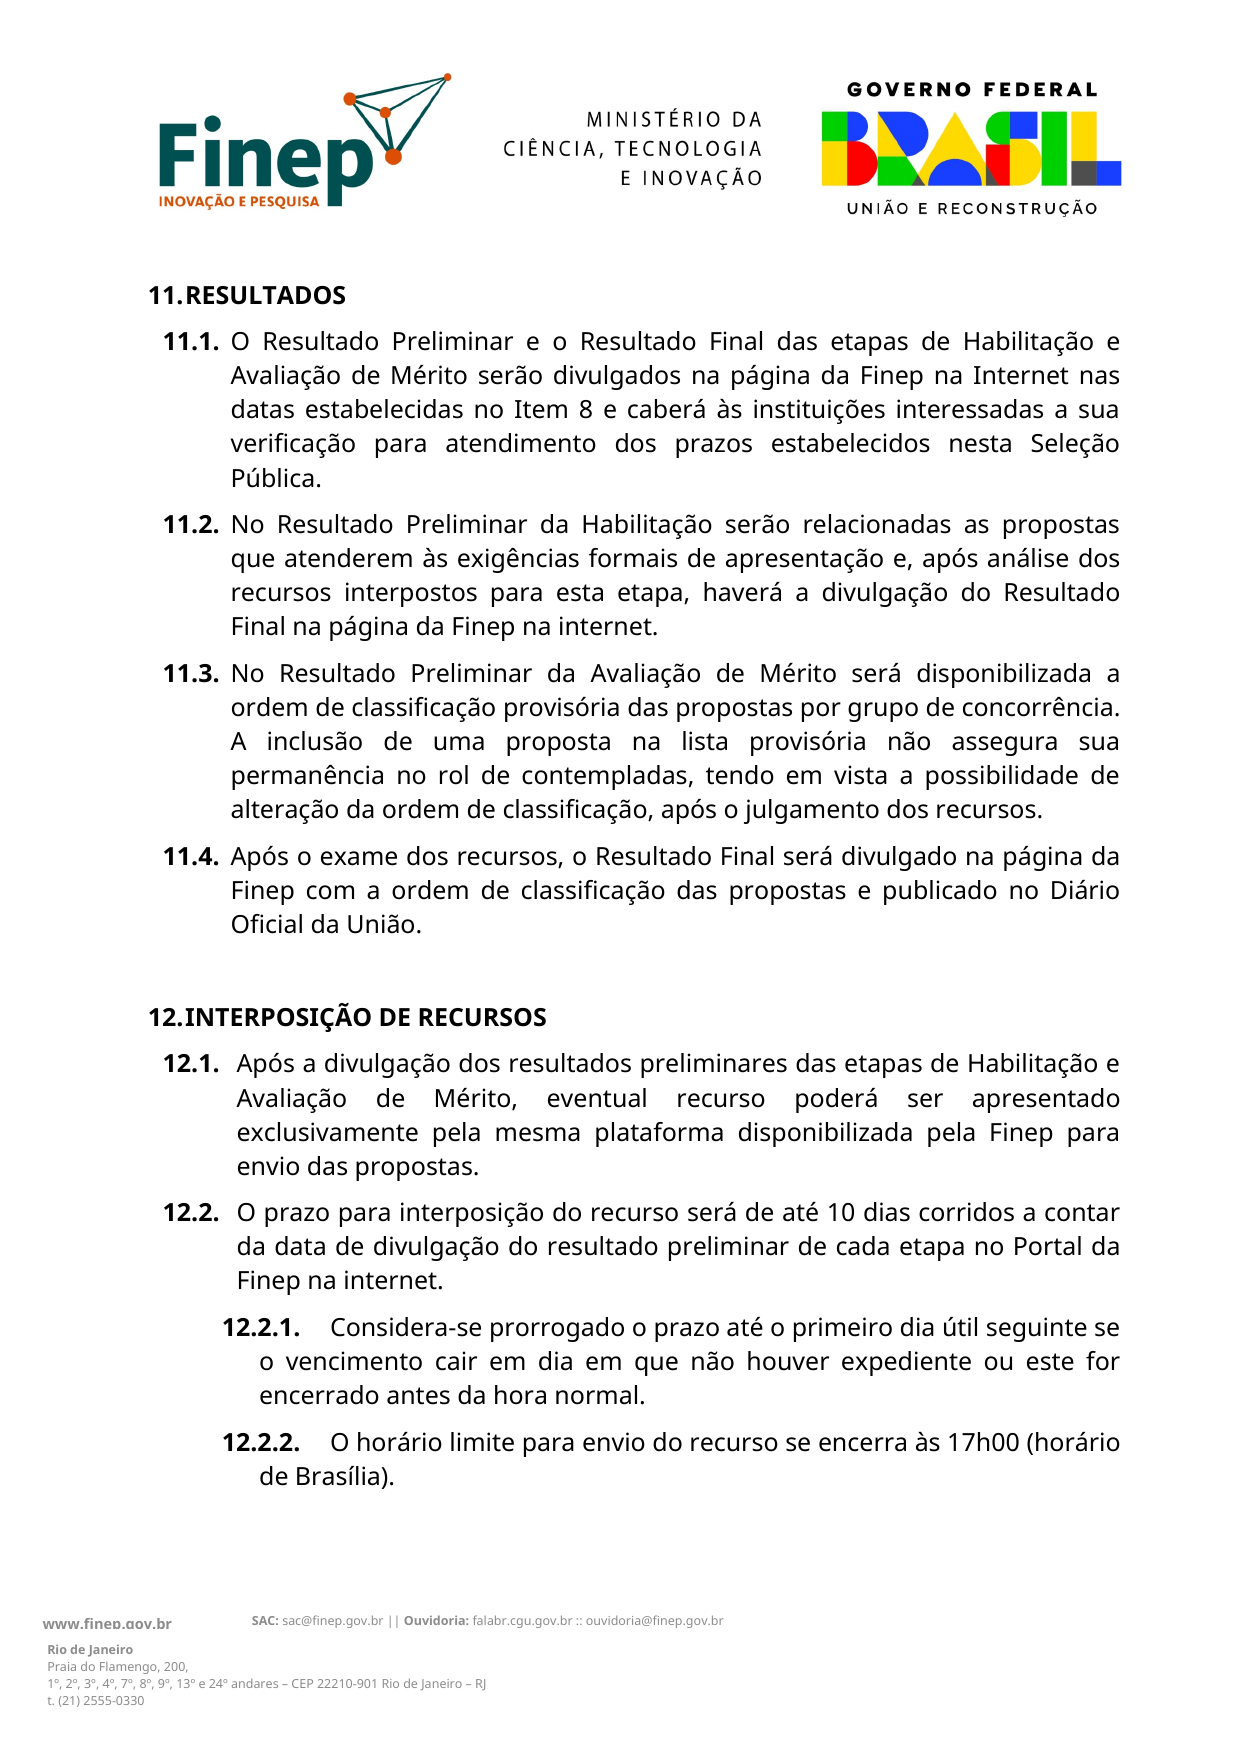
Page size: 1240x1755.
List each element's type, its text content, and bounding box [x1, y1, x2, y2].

list O horário limite para envio do recurso se encerra às 17h00 (horário de Brasília). [222, 1424, 1121, 1492]
list INTERPOSIÇÃO DE RECURSOS [148, 999, 1121, 1034]
list Após a divulgação dos resultados preliminares das etapas de Habilitação e Avaliação de Mérito, eventual recurso poderá ser apresentado exclusivamente pela mesma plataforma disponibilizada pela Finep para envio das propostas. [162, 1046, 1121, 1182]
list No Resultado Preliminar da Habilitação serão relacionadas as propostas que atenderem às exigências formais de apresentação e, após análise dos recursos interpostos para esta etapa, haverá a divulgação do Resultado Final na página da Finep na internet. [162, 507, 1121, 643]
list No Resultado Preliminar da Avaliação de Mérito será disponibilizada a ordem de classificação provisória das propostas por grupo de concorrência. A inclusão de uma proposta na lista provisória não assegura sua permanência no rol de contempladas, tendo em vista a possibilidade de alteração da ordem de classificação, após o julgamento dos recursos. [162, 656, 1121, 826]
list RESULTADOS [148, 277, 1121, 311]
list Considera-se prorrogado o prazo até o primeiro dia útil seguinte se o vencimento cair em dia em que não houver expediente ou este for encerrado antes da hora normal. [222, 1309, 1121, 1412]
list Após o exame dos recursos, o Resultado Final será divulgado na página da Finep com a ordem de classificação das propostas e publicado no Diário Oficial da União. [162, 838, 1121, 941]
list O Resultado Preliminar e o Resultado Final das etapas de Habilitação e Avaliação de Mérito serão divulgados na página da Finep na Internet nas datas estabelecidas no Item 8 e caberá às instituições interessadas a sua verificação para atendimento dos prazos estabelecidos nesta Seleção Pública. [162, 324, 1121, 494]
list O prazo para interposição do recurso será de até 10 dias corridos a contar da data de divulgação do resultado preliminar de cada etapa no Portal da Finep na internet. [162, 1195, 1121, 1297]
